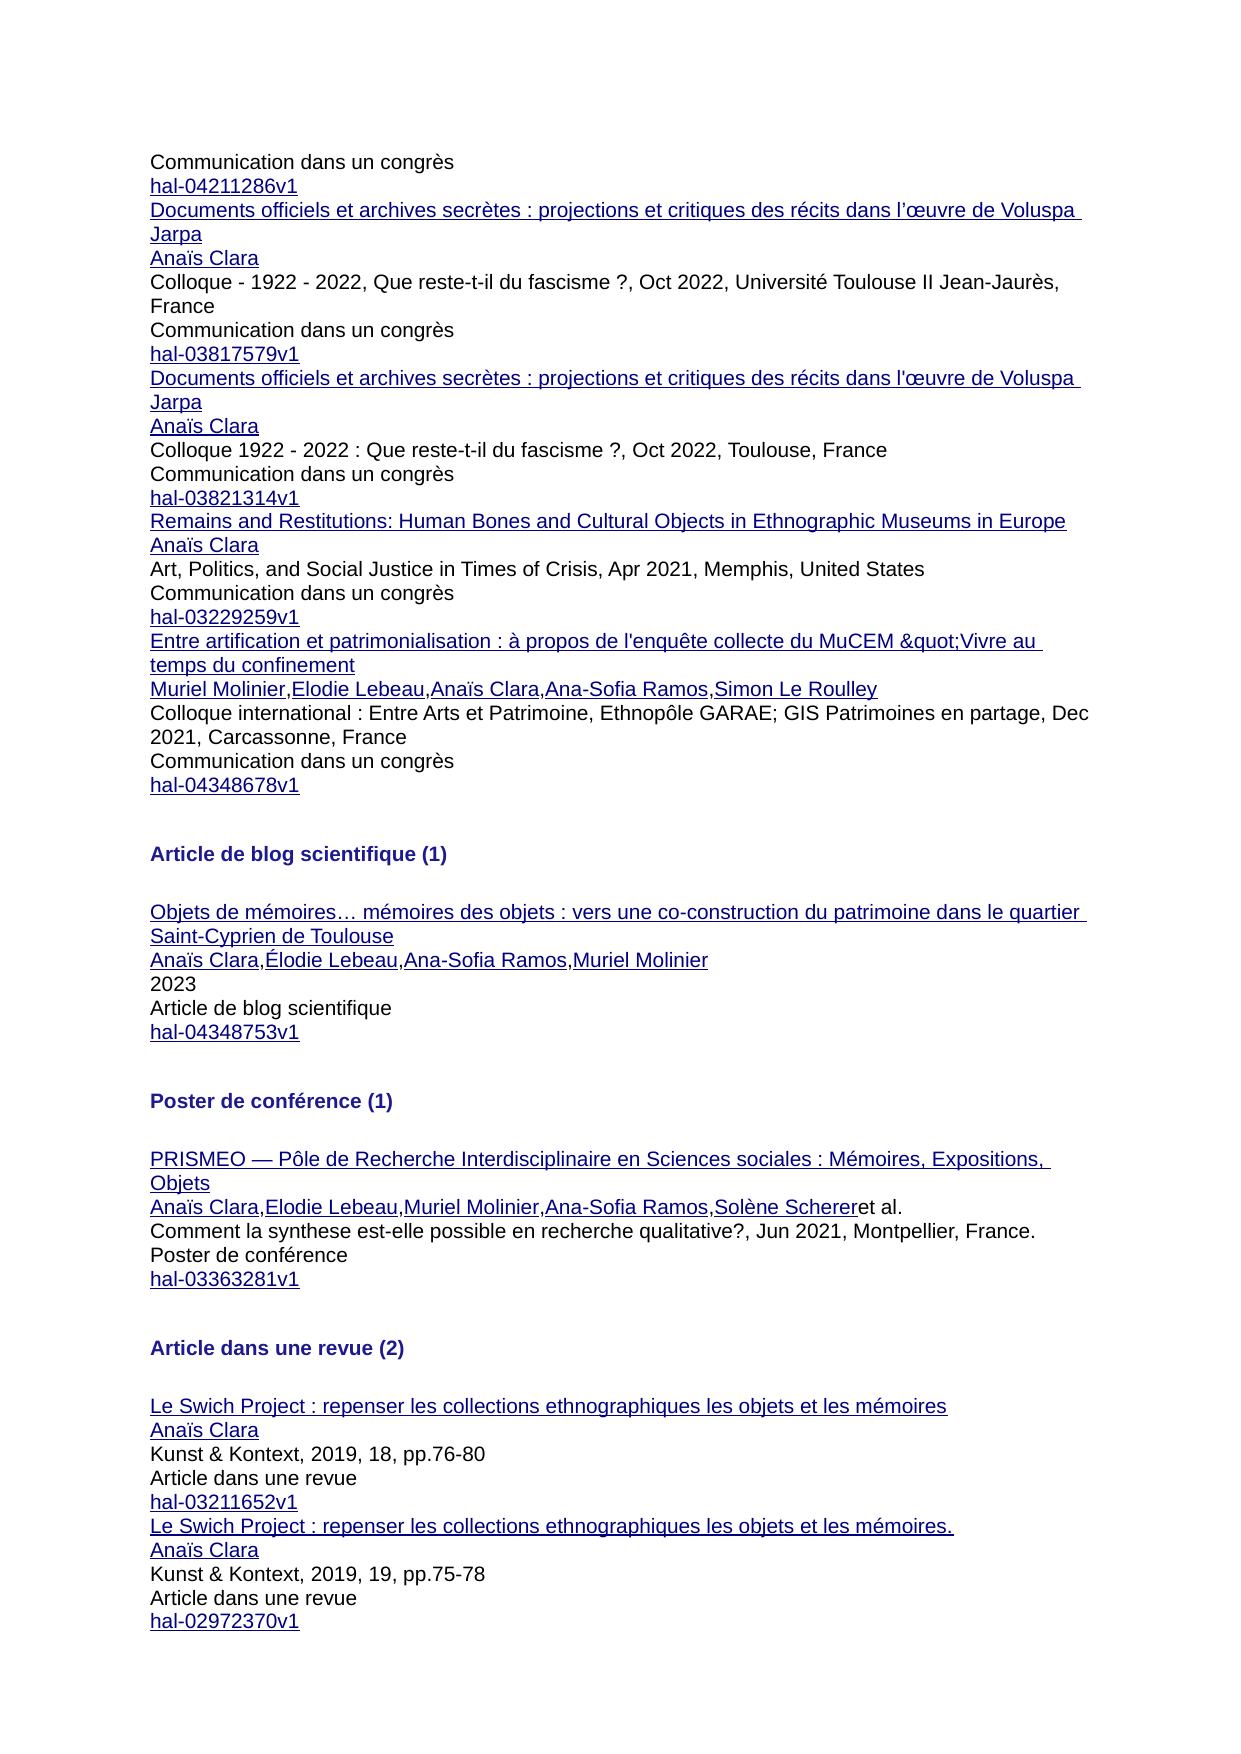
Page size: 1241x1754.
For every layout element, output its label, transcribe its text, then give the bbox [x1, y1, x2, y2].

table_cell Documents officiels et archives secrètes : projections et critiques des récits dans l'œuvre de Voluspa Jarpa Anaïs Clara Colloque 1922 - 2022 : Que reste-t-il du fascisme ?, Oct 2022, Toulouse, France Communication dans un congrès hal-03821314v1 [150, 366, 1090, 509]
table_cell Communication dans un congrès hal-04211286v1 [150, 150, 1090, 198]
table_header Objets de mémoires… mémoires des objets : vers une co-construction du patrimoine dans le quartier Saint-Cyprien de Toulouse Anaïs Clara,Élodie Lebeau,Ana-Sofia Ramos,Muriel Molinier 2023 Article de blog scientifique hal-04348753v1 [150, 900, 1090, 1044]
table_cell Entre artification et patrimonialisation : à propos de l'enquête collecte du MuCEM &quot;Vivre au temps du confinement Muriel Molinier,Elodie Lebeau,Anaïs Clara,Ana-Sofia Ramos,Simon Le Roulley Colloque international : Entre Arts et Patrimoine, Ethnopôle GARAE; GIS Patrimoines en partage, Dec 2021, Carcassonne, France Communication dans un congrès hal-04348678v1 [150, 629, 1090, 797]
table_cell Le Swich Project : repenser les collections ethnographiques les objets et les mémoires. Anaïs Clara Kunst & Kontext, 2019, 19, pp.75-78 Article dans une revue hal-02972370v1 [150, 1514, 1090, 1633]
subtitle Article dans une revue (2) [150, 1335, 1090, 1359]
subtitle Poster de conférence (1) [150, 1088, 1090, 1112]
table_header Le Swich Project : repenser les collections ethnographiques les objets et les mémoires Anaïs Clara Kunst & Kontext, 2019, 18, pp.76-80 Article dans une revue hal-03211652v1 [150, 1394, 1090, 1513]
subtitle Article de blog scientifique (1) [150, 842, 1090, 866]
table_cell Documents officiels et archives secrètes : projections et critiques des récits dans l’œuvre de Voluspa Jarpa Anaïs Clara Colloque - 1922 - 2022, Que reste-t-il du fascisme ?, Oct 2022, Université Toulouse II Jean-Jaurès, France Communication dans un congrès hal-03817579v1 [150, 198, 1090, 366]
table_header PRISMEO — Pôle de Recherche Interdisciplinaire en Sciences sociales : Mémoires, Expositions, Objets Anaïs Clara,Elodie Lebeau,Muriel Molinier,Ana-Sofia Ramos,Solène Schereret al. Comment la synthese est-elle possible en recherche qualitative?, Jun 2021, Montpellier, France. Poster de conférence hal-03363281v1 [150, 1147, 1090, 1291]
table_cell Remains and Restitutions: Human Bones and Cultural Objects in Ethnographic Museums in Europe Anaïs Clara Art, Politics, and Social Justice in Times of Crisis, Apr 2021, Memphis, United States Communication dans un congrès hal-03229259v1 [150, 509, 1090, 629]
